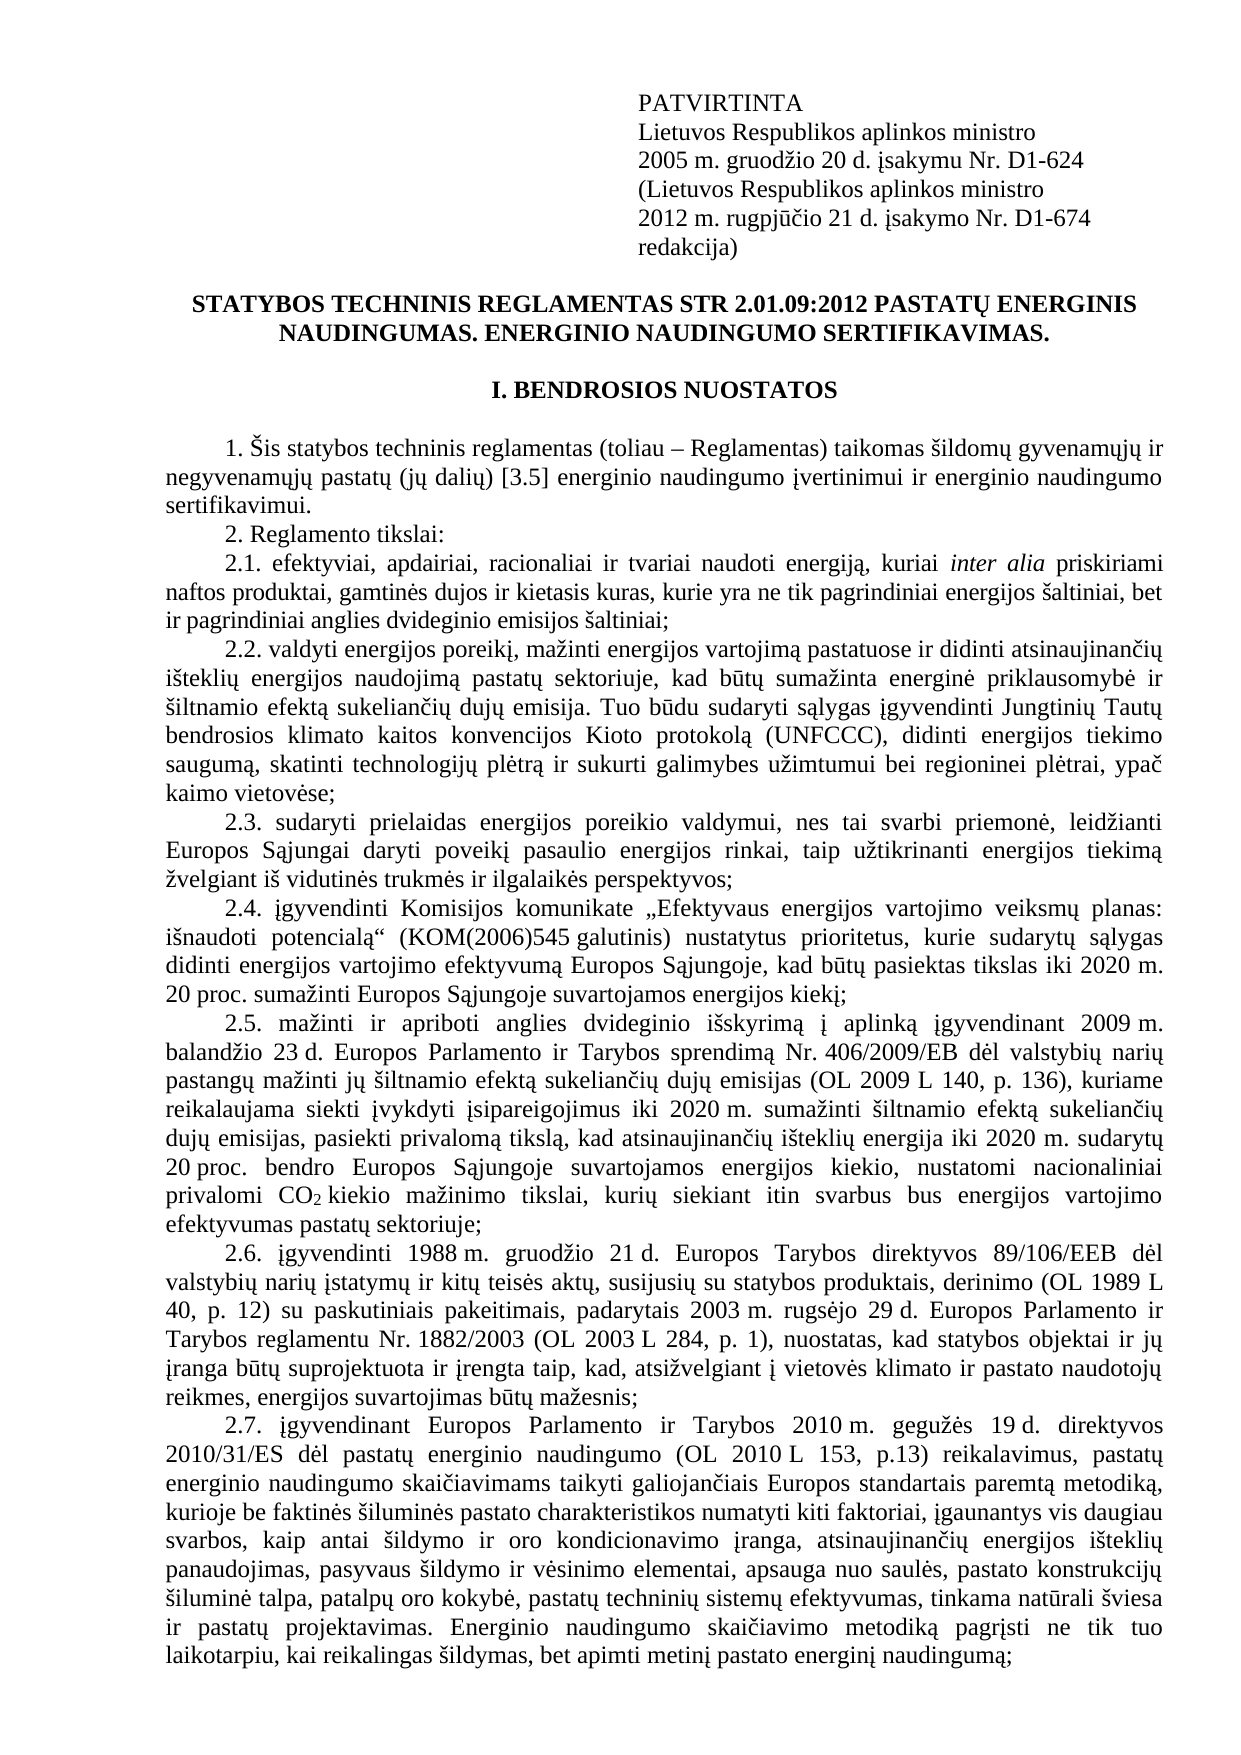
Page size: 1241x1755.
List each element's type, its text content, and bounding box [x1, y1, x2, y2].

text 2. Reglamento tikslai: [165, 519, 1163, 548]
text 2.7. įgyvendinant Europos Parlamento ir Tarybos 2010 m. gegužės 19 d. direktyvos 2010/31/ES dėl pastatų energinio naudingumo (OL 2010 L 153, p.13) reikalavimus, pastatų energinio naudingumo skaičiavimams taikyti galiojančiais Europos standartais paremtą metodiką, kurioje be faktinės šiluminės pastato charakteristikos numatyti kiti faktoriai, įgaunantys vis daugiau svarbos, kaip antai šildymo ir oro kondicionavimo įranga, atsinaujinančių energijos išteklių panaudojimas, pasyvaus šildymo ir vėsinimo elementai, apsauga nuo saulės, pastato konstrukcijų šiluminė talpa, patalpų oro kokybė, pastatų techninių sistemų efektyvumas, tinkama natūrali šviesa ir pastatų projektavimas. Energinio naudingumo skaičiavimo metodiką pagrįsti ne tik tuo laikotarpiu, kai reikalingas šildymas, bet apimti metinį pastato energinį naudingumą; [165, 1410, 1163, 1669]
text (Lietuvos Respublikos aplinkos ministro [165, 174, 1163, 203]
text 2.5. mažinti ir apriboti anglies dvideginio išskyrimą į aplinką įgyvendinant 2009 m. balandžio 23 d. Europos Parlamento ir Tarybos sprendimą Nr. 406/2009/EB dėl valstybių narių pastangų mažinti jų šiltnamio efektą sukeliančių dujų emisijas (OL 2009 L 140, p. 136), kuriame reikalaujama siekti įvykdyti įsipareigojimus iki 2020 m. sumažinti šiltnamio efektą sukeliančių dujų emisijas, pasiekti privalomą tikslą, kad atsinaujinančių išteklių energija iki 2020 m. sudarytų 20 proc. bendro Europos Sąjungoje suvartojamos energijos kiekio, nustatomi nacionaliniai privalomi CO2 kiekio mažinimo tikslai, kurių siekiant itin svarbus bus energijos vartojimo efektyvumas pastatų sektoriuje; [165, 1008, 1163, 1238]
text I. bendrosios nuostatos [165, 375, 1163, 404]
text Lietuvos Respublikos aplinkos ministro [165, 117, 1163, 145]
text 2.6. įgyvendinti 1988 m. gruodžio 21 d. Europos Tarybos direktyvos 89/106/EEB dėl valstybių narių įstatymų ir kitų teisės aktų, susijusių su statybos produktais, derinimo (OL 1989 L 40, p. 12) su paskutiniais pakeitimais, padarytais 2003 m. rugsėjo 29 d. Europos Parlamento ir Tarybos reglamentu Nr. 1882/2003 (OL 2003 L 284, p. 1), nuostatas, kad statybos objektai ir jų įranga būtų suprojektuota ir įrengta taip, kad, atsižvelgiant į vietovės klimato ir pastato naudotojų reikmes, energijos suvartojimas būtų mažesnis; [165, 1238, 1163, 1410]
text 2.3. sudaryti prielaidas energijos poreikio valdymui, nes tai svarbi priemonė, leidžianti Europos Sąjungai daryti poveikį pasaulio energijos rinkai, taip užtikrinanti energijos tiekimą žvelgiant iš vidutinės trukmės ir ilgalaikės perspektyvos; [165, 807, 1163, 893]
text 2005 m. gruodžio 20 d. įsakymu Nr. D1-624 [165, 145, 1163, 174]
text 2.1. efektyviai, apdairiai, racionaliai ir tvariai naudoti energiją, kuriai inter alia priskiriami naftos produktai, gamtinės dujos ir kietasis kuras, kurie yra ne tik pagrindiniai energijos šaltiniai, bet ir pagrindiniai anglies dvideginio emisijos šaltiniai; [165, 548, 1163, 634]
text 2012 m. rugpjūčio 21 d. įsakymo Nr. D1-674 [165, 203, 1163, 232]
text 2.2. valdyti energijos poreikį, mažinti energijos vartojimą pastatuose ir didinti atsinaujinančių išteklių energijos naudojimą pastatų sektoriuje, kad būtų sumažinta energinė priklausomybė ir šiltnamio efektą sukeliančių dujų emisija. Tuo būdu sudaryti sąlygas įgyvendinti Jungtinių Tautų bendrosios klimato kaitos konvencijos Kioto protokolą (UNFCCC), didinti energijos tiekimo saugumą, skatinti technologijų plėtrą ir sukurti galimybes užimtumui bei regioninei plėtrai, ypač kaimo vietovėse; [165, 634, 1163, 807]
text PATVIRTINTA [165, 88, 1163, 117]
text 2.4. įgyvendinti Komisijos komunikate „Efektyvaus energijos vartojimo veiksmų planas: išnaudoti potencialą“ (KOM(2006)545 galutinis) nustatytus prioritetus, kurie sudarytų sąlygas didinti energijos vartojimo efektyvumą Europos Sąjungoje, kad būtų pasiektas tikslas iki 2020 m. 20 proc. sumažinti Europos Sąjungoje suvartojamos energijos kiekį; [165, 893, 1163, 1008]
text STATYBOS TECHNINIS REGLAMENTAS STR 2.01.09:2012 Pastatų energinis naudingumas. energinio naudingumo sertifikavimas. [165, 289, 1163, 347]
text redakcija) [165, 232, 1163, 260]
text 1. Šis statybos techninis reglamentas (toliau – Reglamentas) taikomas šildomų gyvenamųjų ir negyvenamųjų pastatų (jų dalių) [3.5] energinio naudingumo įvertinimui ir energinio naudingumo sertifikavimui. [165, 433, 1163, 519]
